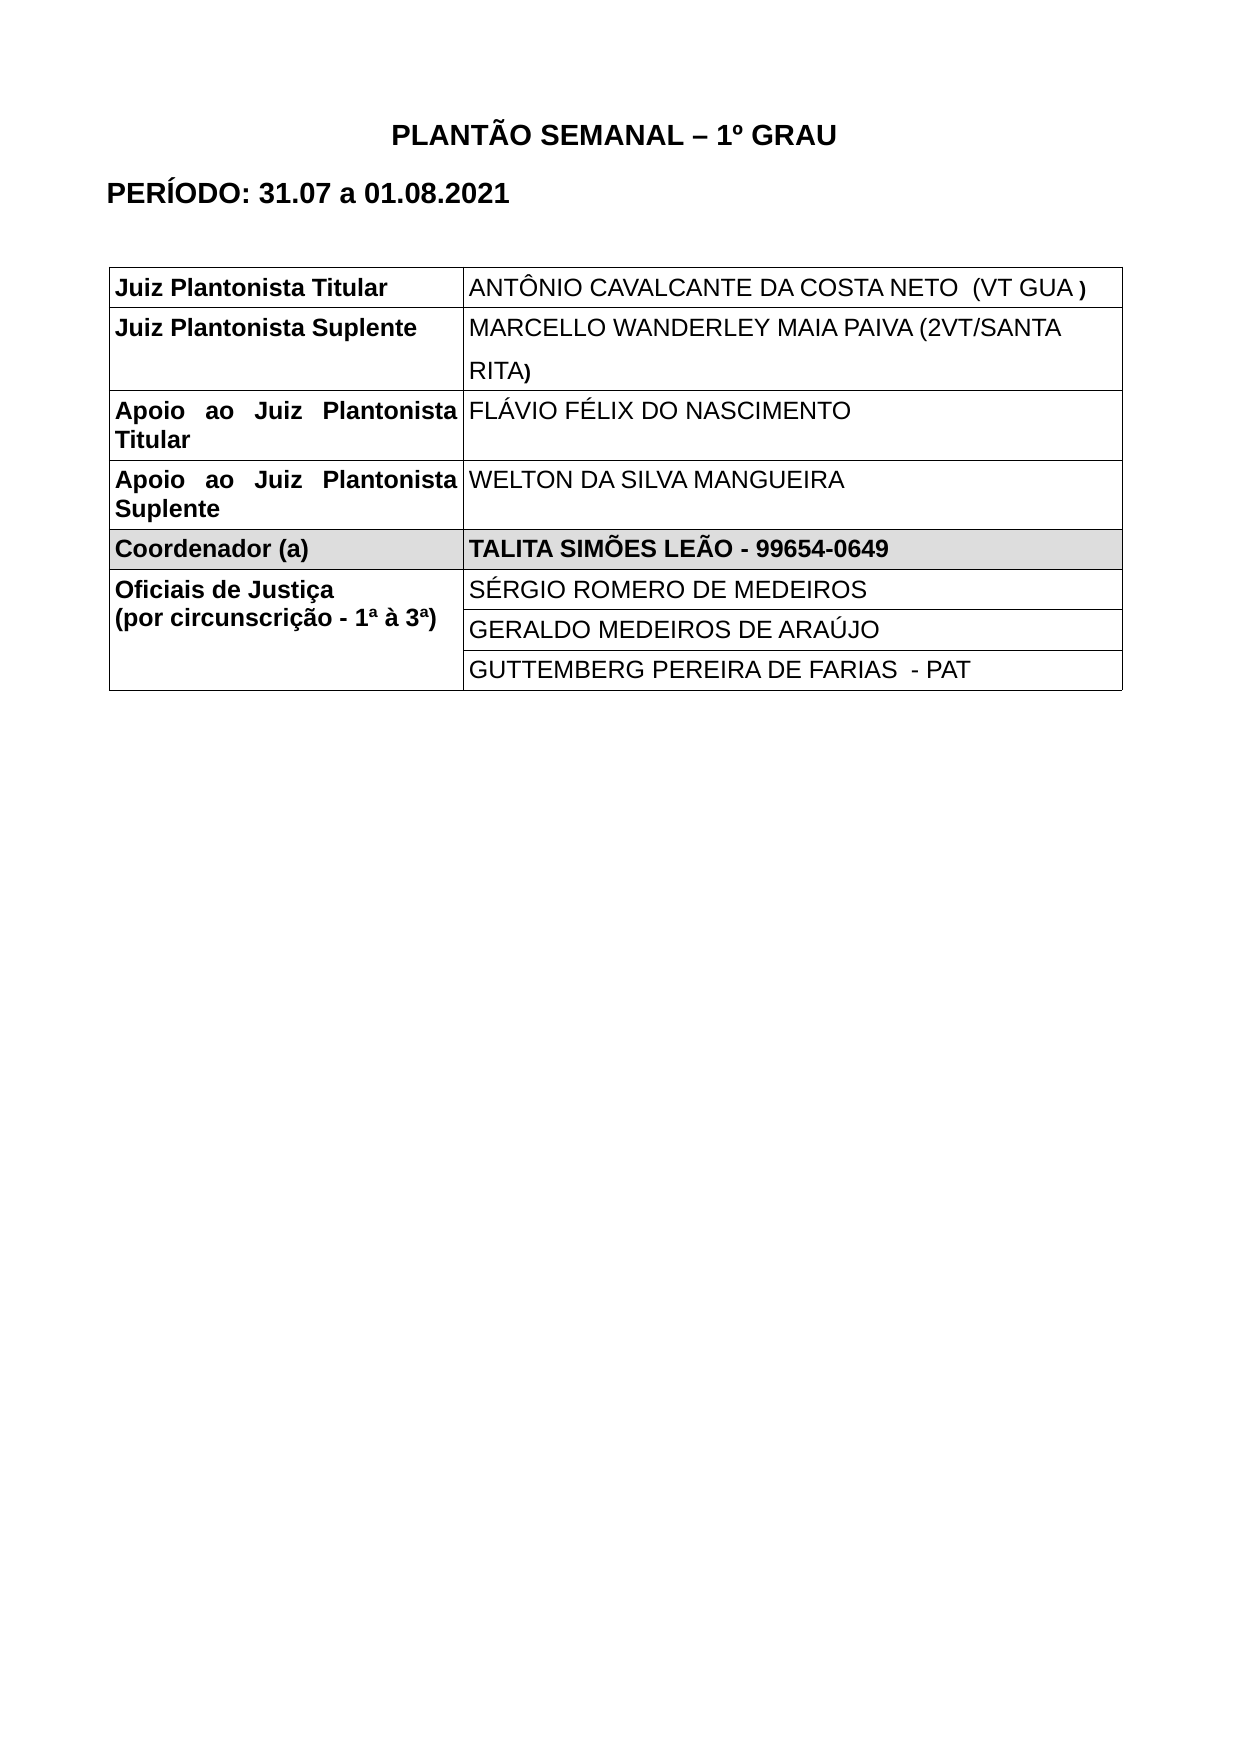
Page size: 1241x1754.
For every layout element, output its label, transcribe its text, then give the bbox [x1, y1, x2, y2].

text PLANTÃO SEMANAL – 1º GRAU [106, 118, 1122, 152]
table_cell FLÁVIO FÉLIX DO NASCIMENTO [464, 391, 1122, 459]
table_header Juiz Plantonista Titular [110, 268, 463, 307]
table_cell TALITA SIMÕES LEÃO - 99654-0649 [464, 530, 1122, 569]
table_cell Apoio ao Juiz Plantonista Titular [110, 391, 463, 459]
table_cell MARCELLO WANDERLEY MAIA PAIVA (2VT/SANTA RITA) [464, 308, 1122, 390]
table_cell GUTTEMBERG PEREIRA DE FARIAS - PAT [464, 651, 1122, 690]
text PERÍODO: 31.07 a 01.08.2021 [106, 176, 1122, 209]
table_cell SÉRGIO ROMERO DE MEDEIROS [464, 570, 1122, 609]
table_cell Oficiais de Justiça (por circunscrição - 1ª à 3ª) [110, 570, 463, 690]
table_header ANTÔNIO CAVALCANTE DA COSTA NETO (VT GUA ) [464, 268, 1122, 307]
table_cell GERALDO MEDEIROS DE ARAÚJO [464, 610, 1122, 649]
table_cell Juiz Plantonista Suplente [110, 308, 463, 390]
table_cell WELTON DA SILVA MANGUEIRA [464, 461, 1122, 528]
table_cell Apoio ao Juiz Plantonista Suplente [110, 461, 463, 528]
table_cell Coordenador (a) [110, 530, 463, 569]
